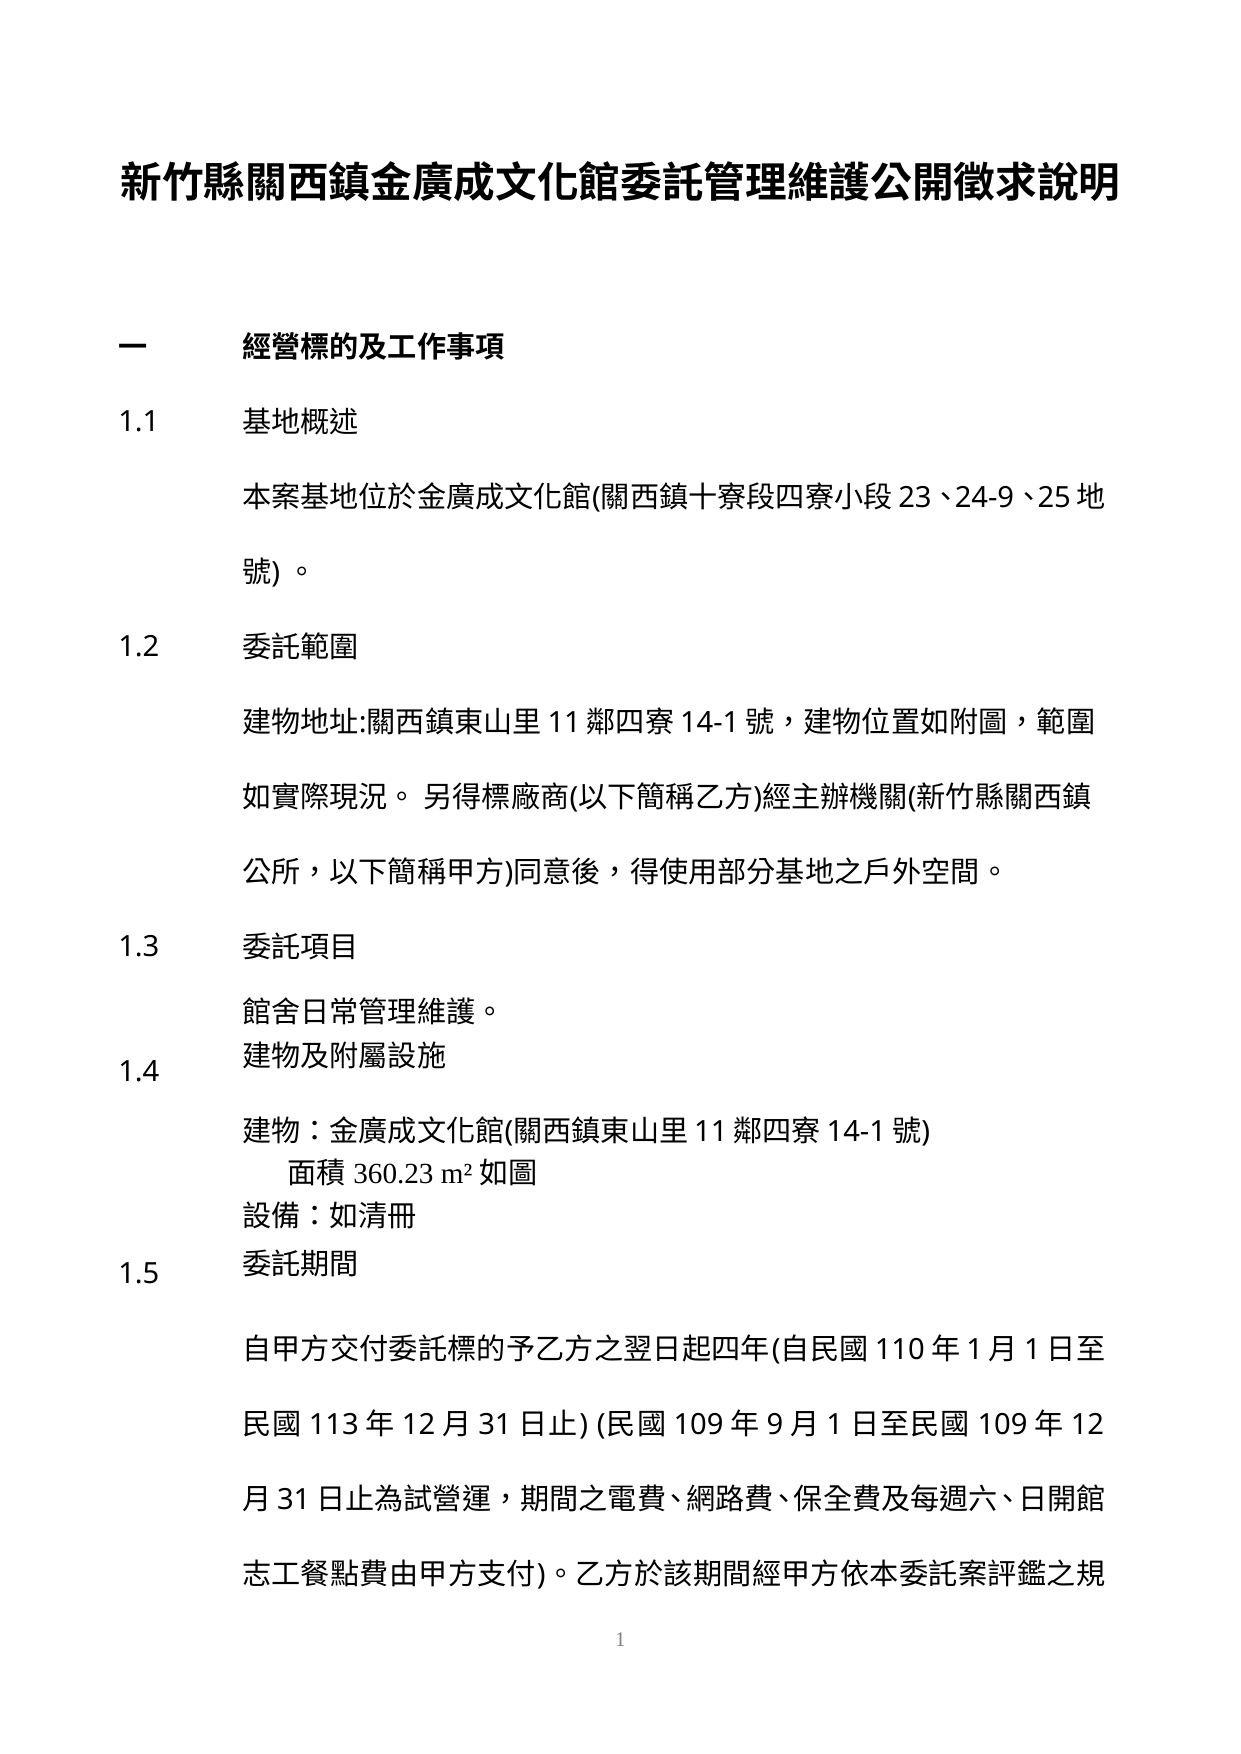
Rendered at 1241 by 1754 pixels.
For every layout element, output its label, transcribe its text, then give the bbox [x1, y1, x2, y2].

table_cell 基地概述 [231, 383, 1117, 457]
table_cell 建物：金廣成文化館(關西鎮東山里11鄰四寮14-1號) 面積 360.23 m² 如圖 設備：如清冊 [231, 1108, 1117, 1234]
table_header 經營標的及工作事項 [231, 308, 1117, 382]
table_cell 1.1 [107, 383, 231, 457]
text 新竹縣關西鎮金廣成文化館委託管理維護公開徵求說明 [118, 157, 1122, 207]
table_cell 1.5 [107, 1235, 231, 1309]
table_cell 1.2 [107, 608, 231, 682]
table_cell 自甲方交付委託標的予乙方之翌日起四年(自民國110年1月1日至民國113年12月31日止) (民國109年9月1日至民國109年12月31日止為試營運，期間之電費、網路費、保全費及每週六、日開館志工餐點費由甲方支付)。乙方於該期間經甲方依本委託案評鑑之規 [231, 1310, 1117, 1609]
table_cell 建物地址:關西鎮東山里11鄰四寮14-1號，建物位置如附圖，範圍如實際現況。 另得標廠商(以下簡稱乙方)經主辦機關(新竹縣關西鎮公所，以下簡稱甲方)同意後，得使用部分基地之戶外空間。 [231, 683, 1117, 907]
table_cell 1.4 [107, 1033, 231, 1107]
table_cell 建物及附屬設施 [231, 1033, 1117, 1107]
table_cell 委託期間 [231, 1235, 1117, 1309]
table_cell [107, 683, 231, 907]
table_cell [107, 458, 231, 607]
table_header 一 [107, 308, 231, 382]
table_cell 本案基地位於金廣成文化館(關西鎮十寮段四寮小段23、24-9、25地號) 。 [231, 458, 1117, 607]
table_cell 委託範圍 [231, 608, 1117, 682]
table_cell [107, 1310, 231, 1609]
table_cell 1.3 [107, 908, 231, 982]
table_cell [107, 983, 231, 1032]
table_cell [107, 1108, 231, 1234]
table_cell 委託項目 [231, 908, 1117, 982]
table_cell 館舍日常管理維護。 [231, 983, 1117, 1032]
